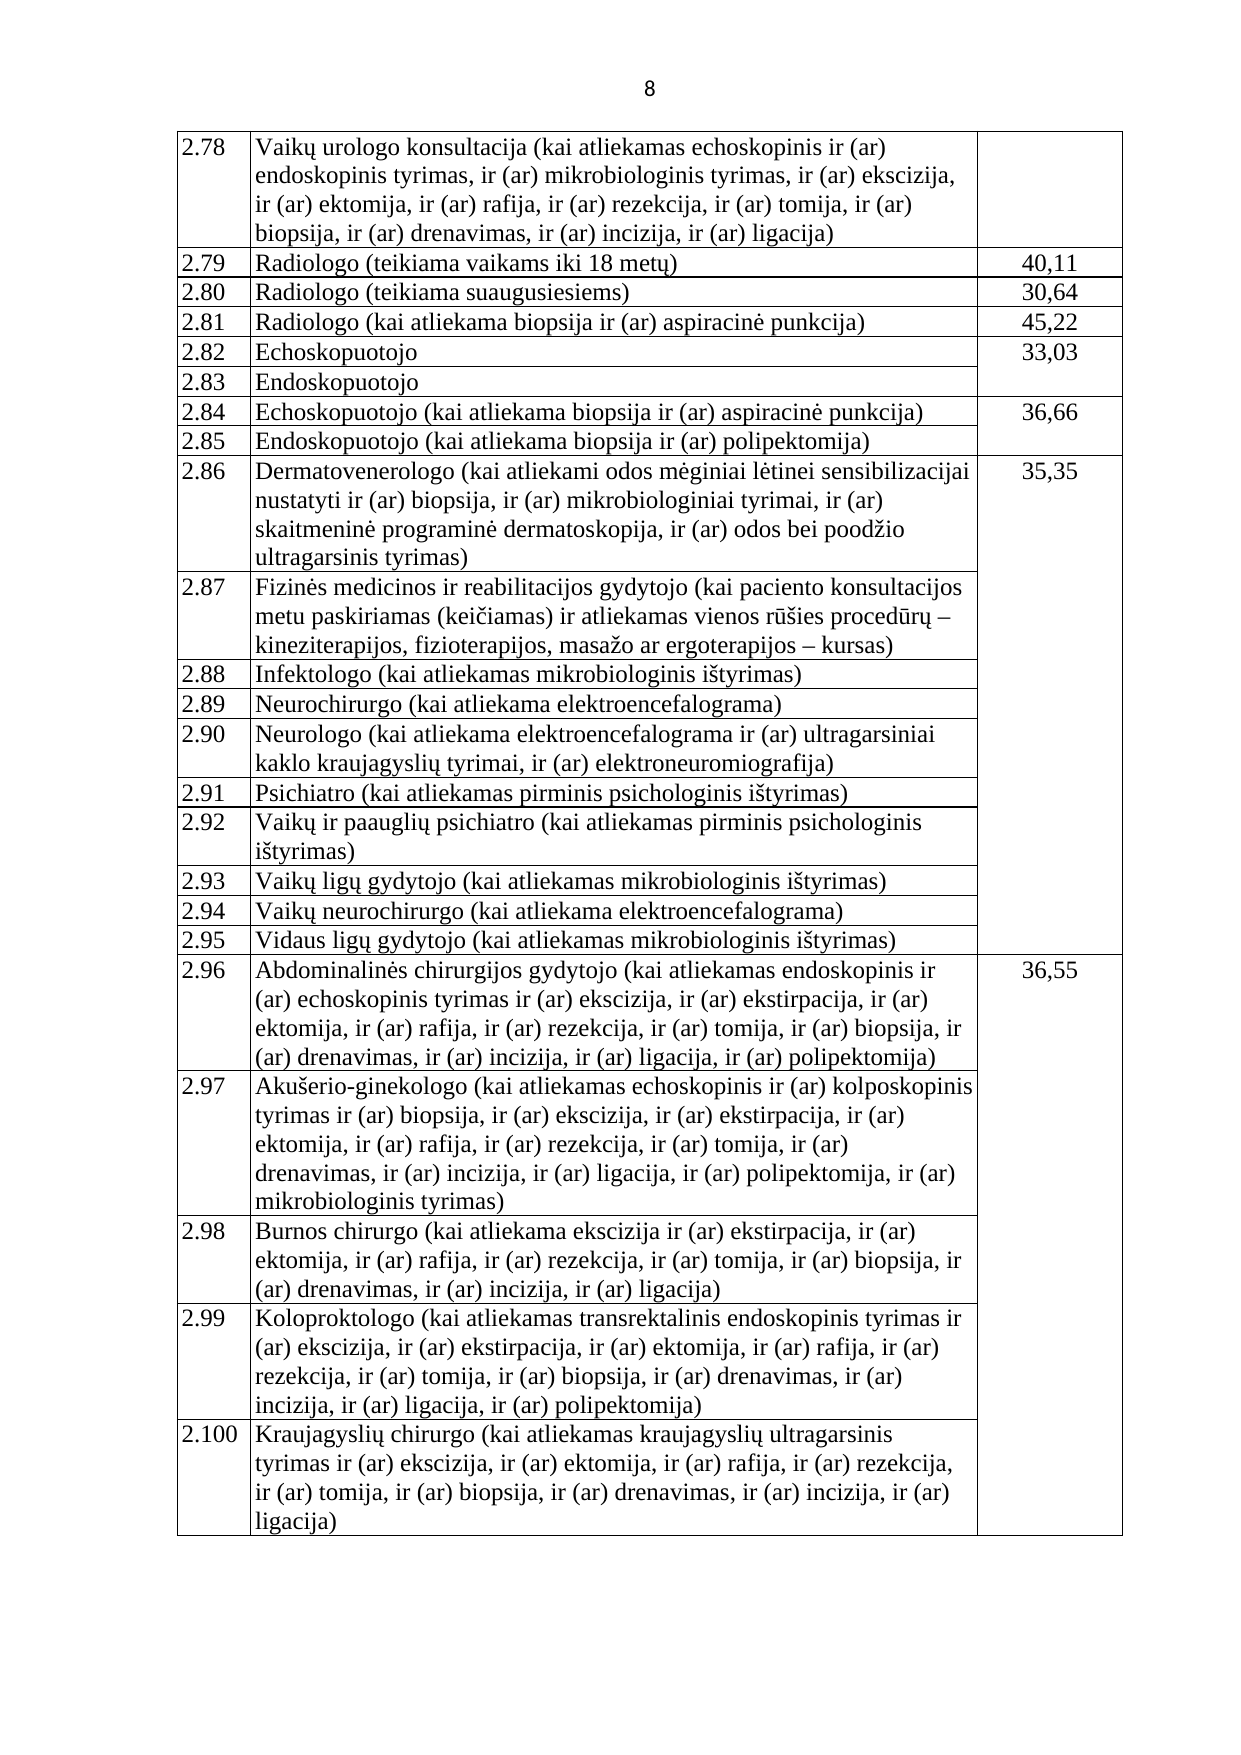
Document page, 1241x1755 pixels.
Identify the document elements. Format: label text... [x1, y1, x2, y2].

table_cell Akušerio-ginekologo (kai atliekamas echoskopinis ir (ar) kolposkopinis tyrimas ir (ar) biopsija, ir (ar) ekscizija, ir (ar) ekstirpacija, ir (ar) ektomija, ir (ar) rafija, ir (ar) rezekcija, ir (ar) tomija, ir (ar) drenavimas, ir (ar) incizija, ir (ar) ligacija, ir (ar) polipektomija, ir (ar) mikrobiologinis tyrimas) [251, 1071, 977, 1215]
table_cell Vaikų neurochirurgo (kai atliekama elektroencefalograma) [251, 896, 977, 924]
table_cell 36,55 [978, 955, 1122, 1534]
table_cell 2.99 [178, 1304, 250, 1418]
table_cell 2.81 [178, 307, 250, 336]
table_cell Radiologo (teikiama suaugusiesiems) [251, 278, 977, 306]
table_cell Psichiatro (kai atliekamas pirminis psichologinis ištyrimas) [251, 778, 977, 806]
table_cell Echoskopuotojo [251, 337, 977, 366]
table_cell 2.83 [178, 367, 250, 396]
table_cell 2.85 [178, 426, 250, 455]
table_cell 40,11 [978, 248, 1122, 276]
table_cell [978, 132, 1122, 247]
table_cell 2.86 [178, 456, 250, 571]
table_cell 2.91 [178, 778, 250, 806]
table_cell 2.96 [178, 955, 250, 1070]
table_cell 2.80 [178, 278, 250, 306]
table_cell Dermatovenerologo (kai atliekami odos mėginiai lėtinei sensibilizacijai nustatyti ir (ar) biopsija, ir (ar) mikrobiologiniai tyrimai, ir (ar) skaitmeninė programinė dermatoskopija, ir (ar) odos bei poodžio ultragarsinis tyrimas) [251, 456, 977, 571]
table_cell 2.82 [178, 337, 250, 366]
table_cell Neurologo (kai atliekama elektroencefalograma ir (ar) ultragarsiniai kaklo kraujagyslių tyrimai, ir (ar) elektroneuromiografija) [251, 719, 977, 777]
table_cell Vidaus ligų gydytojo (kai atliekamas mikrobiologinis ištyrimas) [251, 926, 977, 954]
table_cell Vaikų ligų gydytojo (kai atliekamas mikrobiologinis ištyrimas) [251, 866, 977, 895]
table_cell 30,64 [978, 278, 1122, 306]
table_cell Vaikų urologo konsultacija (kai atliekamas echoskopinis ir (ar) endoskopinis tyrimas, ir (ar) mikrobiologinis tyrimas, ir (ar) ekscizija, ir (ar) ektomija, ir (ar) rafija, ir (ar) rezekcija, ir (ar) tomija, ir (ar) biopsija, ir (ar) drenavimas, ir (ar) incizija, ir (ar) ligacija) [251, 132, 977, 247]
table_cell 2.97 [178, 1071, 250, 1215]
table_cell Endoskopuotojo [251, 367, 977, 396]
table_cell 2.88 [178, 660, 250, 688]
table_cell 35,35 [978, 456, 1122, 954]
table_cell 2.78 [178, 132, 250, 247]
table_cell Fizinės medicinos ir reabilitacijos gydytojo (kai paciento konsultacijos metu paskiriamas (keičiamas) ir atliekamas vienos rūšies procedūrų – kineziterapijos, fizioterapijos, masažo ar ergoterapijos – kursas) [251, 572, 977, 658]
table_cell 2.79 [178, 248, 250, 276]
table_cell Koloproktologo (kai atliekamas transrektalinis endoskopinis tyrimas ir (ar) ekscizija, ir (ar) ekstirpacija, ir (ar) ektomija, ir (ar) rafija, ir (ar) rezekcija, ir (ar) tomija, ir (ar) biopsija, ir (ar) drenavimas, ir (ar) incizija, ir (ar) ligacija, ir (ar) polipektomija) [251, 1304, 977, 1418]
table_cell 33,03 [978, 337, 1122, 396]
table_cell Radiologo (teikiama vaikams iki 18 metų) [251, 248, 977, 276]
table_cell 2.92 [178, 808, 250, 865]
table_cell Endoskopuotojo (kai atliekama biopsija ir (ar) polipektomija) [251, 426, 977, 455]
table_cell 2.93 [178, 866, 250, 895]
table_cell 36,66 [978, 397, 1122, 455]
table_cell Neurochirurgo (kai atliekama elektroencefalograma) [251, 689, 977, 718]
table_cell Radiologo (kai atliekama biopsija ir (ar) aspiracinė punkcija) [251, 307, 977, 336]
table_cell Vaikų ir paauglių psichiatro (kai atliekamas pirminis psichologinis ištyrimas) [251, 808, 977, 865]
table_cell 2.94 [178, 896, 250, 924]
table_cell 2.95 [178, 926, 250, 954]
table_cell 2.84 [178, 397, 250, 425]
table_cell 2.87 [178, 572, 250, 658]
table_cell 2.98 [178, 1216, 250, 1302]
table_cell Kraujagyslių chirurgo (kai atliekamas kraujagyslių ultragarsinis tyrimas ir (ar) ekscizija, ir (ar) ektomija, ir (ar) rafija, ir (ar) rezekcija, ir (ar) tomija, ir (ar) biopsija, ir (ar) drenavimas, ir (ar) incizija, ir (ar) ligacija) [251, 1420, 977, 1534]
table_cell Echoskopuotojo (kai atliekama biopsija ir (ar) aspiracinė punkcija) [251, 397, 977, 425]
table_cell Infektologo (kai atliekamas mikrobiologinis ištyrimas) [251, 660, 977, 688]
table_cell 45,22 [978, 307, 1122, 336]
table_cell 2.100 [178, 1420, 250, 1534]
table_cell Burnos chirurgo (kai atliekama ekscizija ir (ar) ekstirpacija, ir (ar) ektomija, ir (ar) rafija, ir (ar) rezekcija, ir (ar) tomija, ir (ar) biopsija, ir (ar) drenavimas, ir (ar) incizija, ir (ar) ligacija) [251, 1216, 977, 1302]
table_cell Abdominalinės chirurgijos gydytojo (kai atliekamas endoskopinis ir (ar) echoskopinis tyrimas ir (ar) ekscizija, ir (ar) ekstirpacija, ir (ar) ektomija, ir (ar) rafija, ir (ar) rezekcija, ir (ar) tomija, ir (ar) biopsija, ir (ar) drenavimas, ir (ar) incizija, ir (ar) ligacija, ir (ar) polipektomija) [251, 955, 977, 1070]
table_cell 2.89 [178, 689, 250, 718]
table_cell 2.90 [178, 719, 250, 777]
